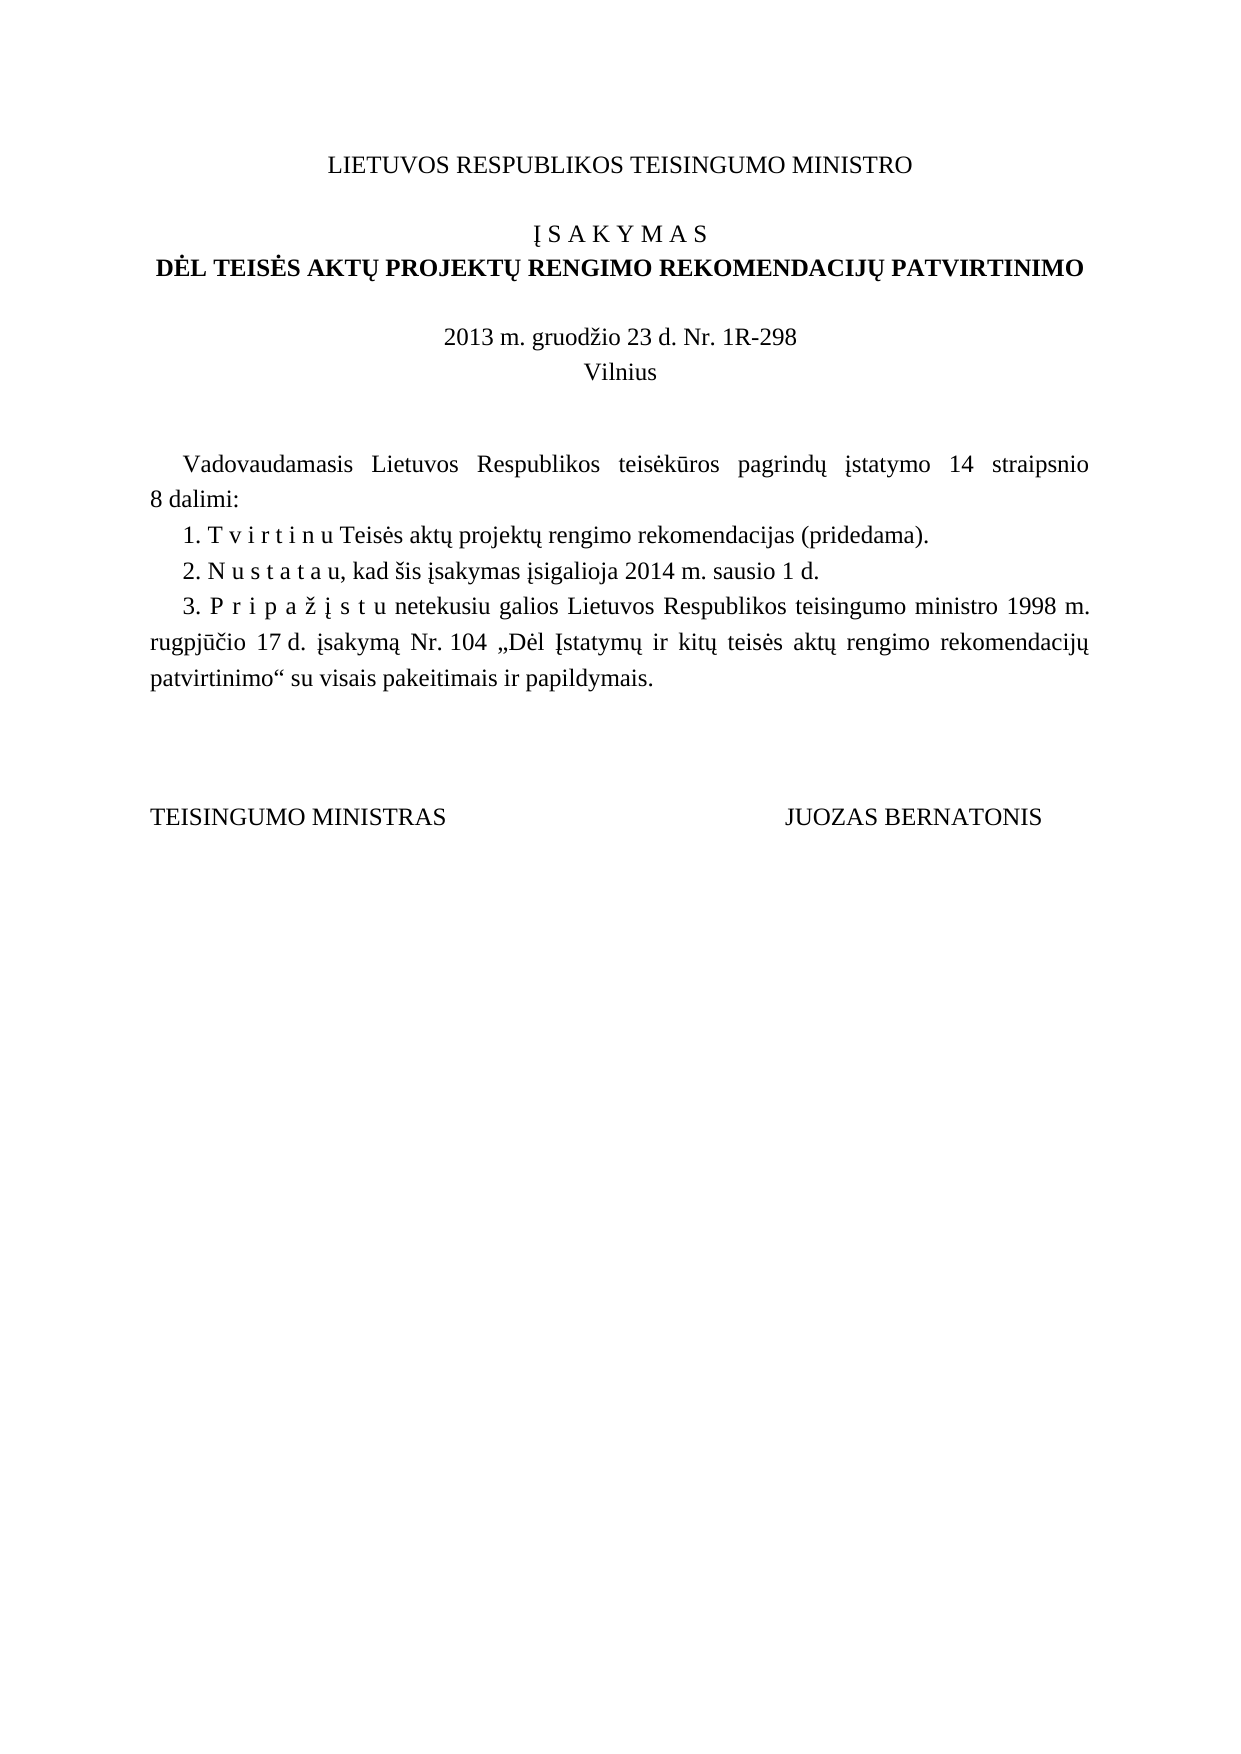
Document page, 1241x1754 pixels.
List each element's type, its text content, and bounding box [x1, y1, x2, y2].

text Į S A K Y M A S [150, 219, 1090, 248]
text 1. T v i r t i n u Teisės aktų projektų rengimo rekomendacijas (pridedama). [150, 520, 1090, 549]
text 3. P r i p a ž į s t u netekusiu galios Lietuvos Respublikos teisingumo ministro 1998 m. rugpjūčio 17 d. įsakymą Nr. 104 „Dėl Įstatymų ir kitų teisės aktų rengimo rekomendacijų patvirtinimo“ su visais pakeitimais ir papildymais. [150, 591, 1090, 691]
text Vilnius [150, 357, 1090, 386]
text Vadovaudamasis Lietuvos Respublikos teisėkūros pagrindų įstatymo 14 straipsnio 8 dalimi: [150, 449, 1090, 513]
text DĖL teisės aktų projektų rengimo rekomendacijų patvirtinimo [150, 253, 1090, 282]
text LIETUVOS RESPUBLIKOS TEISINGUMO MINISTRO [150, 150, 1090, 179]
text 2013 m. gruodžio 23 d. Nr. 1R-298 [150, 322, 1090, 351]
text Teisingumo ministras Juozas Bernatonis [150, 802, 1090, 830]
text 2. N u s t a t a u, kad šis įsakymas įsigalioja 2014 m. sausio 1 d. [150, 556, 1090, 584]
